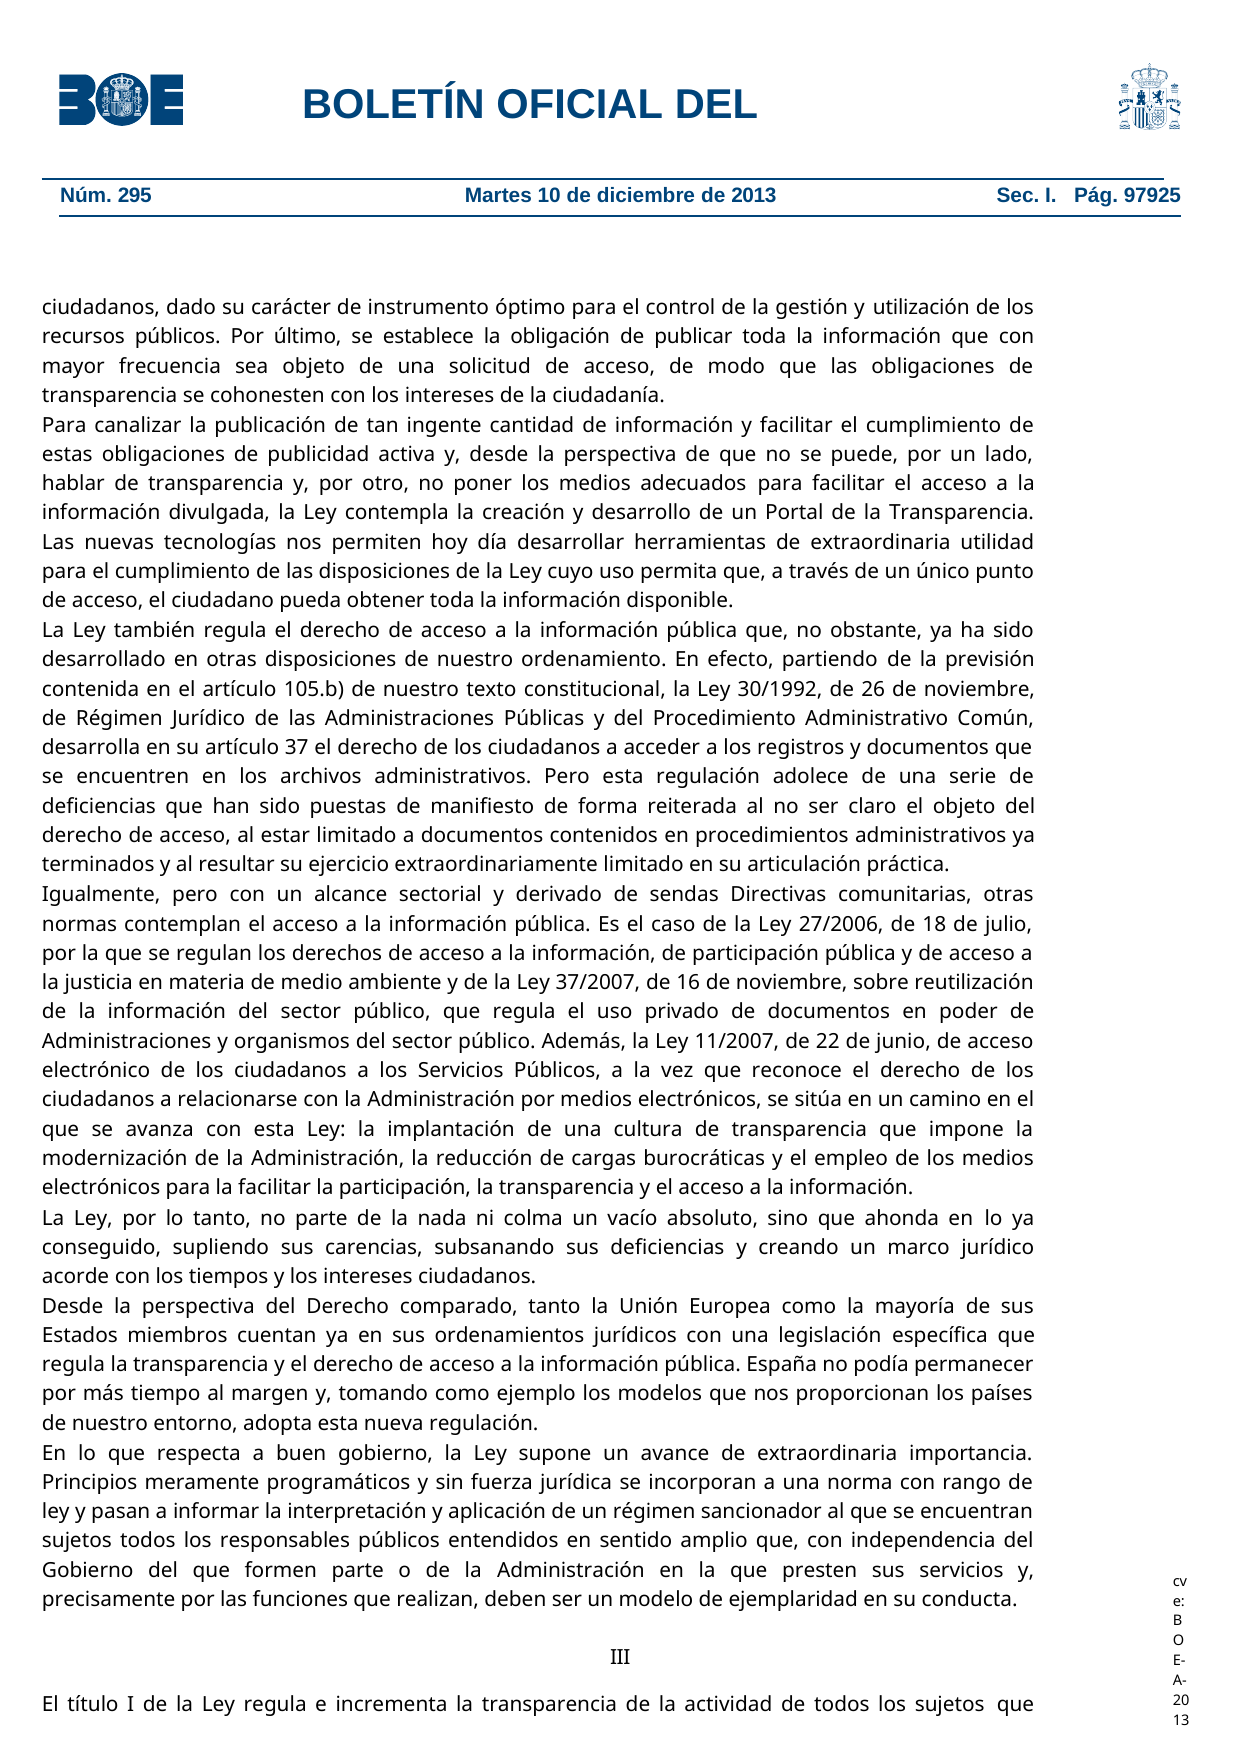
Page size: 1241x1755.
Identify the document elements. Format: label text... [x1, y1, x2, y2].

text III [42, 1642, 1171, 1670]
text La Ley, por lo tanto, no parte de la nada ni colma un vacío absoluto, sino que ahonda en lo ya conseguido, supliendo sus carencias, subsanando sus deficiencias y creando un marco jurídico acorde con los tiempos y los intereses ciudadanos. [42, 1203, 1034, 1290]
text El título I de la Ley regula e incrementa la transparencia de la actividad de todos los sujetos que [42, 1689, 1034, 1718]
text Desde la perspectiva del Derecho comparado, tanto la Unión Europea como la mayoría de sus Estados miembros cuentan ya en sus ordenamientos jurídicos con una legislación específica que regula la transparencia y el derecho de acceso a la información pública. España no podía permanecer por más tiempo al margen y, tomando como ejemplo los modelos que nos proporcionan los países de nuestro entorno, adopta esta nueva regulación. [42, 1291, 1035, 1436]
text Igualmente, pero con un alcance sectorial y derivado de sendas Directivas comunitarias, otras normas contemplan el acceso a la información pública. Es el caso de la Ley 27/2006, de 18 de julio, por la que se regulan los derechos de acceso a la información, de participación pública y de acceso a la justicia en materia de medio ambiente y de la Ley 37/2007, de 16 de noviembre, sobre reutilización de la información del sector público, que regula el uso privado de documentos en poder de Administraciones y organismos del sector público. Además, la Ley 11/2007, de 22 de junio, de acceso electrónico de los ciudadanos a los Servicios Públicos, a la vez que reconoce el derecho de los ciudadanos a relacionarse con la Administración por medios electrónicos, se sitúa en un camino en el que se avanza con esta Ley: la implantación de una cultura de transparencia que impone la modernización de la Administración, la reducción de cargas burocráticas y el empleo de los medios electrónicos para la facilitar la participación, la transparencia y el acceso a la información. [42, 879, 1035, 1201]
subtitle Núm. 295 Martes 10 de diciembre de 2013 Sec. I. Pág. 97925 [42, 183, 1199, 207]
text Para canalizar la publicación de tan ingente cantidad de información y facilitar el cumplimiento de estas obligaciones de publicidad activa y, desde la perspectiva de que no se puede, por un lado, hablar de transparencia y, por otro, no poner los medios adecuados para facilitar el acceso a la información divulgada, la Ley contempla la creación y desarrollo de un Portal de la Transparencia. Las nuevas tecnologías nos permiten hoy día desarrollar herramientas de extraordinaria utilidad para el cumplimiento de las disposiciones de la Ley cuyo uso permita que, a través de un único punto de acceso, el ciudadano pueda obtener toda la información disponible. [42, 410, 1035, 614]
text ciudadanos, dado su carácter de instrumento óptimo para el control de la gestión y utilización de los recursos públicos. Por último, se establece la obligación de publicar toda la información que con mayor frecuencia sea objeto de una solicitud de acceso, de modo que las obligaciones de transparencia se cohonesten con los intereses de la ciudadanía. [42, 292, 1034, 408]
text cve: BOE-A-2013-12887 [1173, 1570, 1191, 1732]
text En lo que respecta a buen gobierno, la Ley supone un avance de extraordinaria importancia. Principios meramente programáticos y sin fuerza jurídica se incorporan a una norma con rango de ley y pasan a informar la interpretación y aplicación de un régimen sancionador al que se encuentran sujetos todos los responsables públicos entendidos en sentido amplio que, con independencia del Gobierno del que formen parte o de la Administración en la que presten sus servicios y, precisamente por las funciones que realizan, deben ser un modelo de ejemplaridad en su conducta. [42, 1438, 1035, 1612]
text [1191, 1642, 1199, 1670]
text La Ley también regula el derecho de acceso a la información pública que, no obstante, ya ha sido desarrollado en otras disposiciones de nuestro ordenamiento. En efecto, partiendo de la previsión contenida en el artículo 105.b) de nuestro texto constitucional, la Ley 30/1992, de 26 de noviembre, de Régimen Jurídico de las Administraciones Públicas y del Procedimiento Administrativo Común, desarrolla en su artículo 37 el derecho de los ciudadanos a acceder a los registros y documentos que se encuentren en los archivos administrativos. Pero esta regulación adolece de una serie de deficiencias que han sido puestas de manifiesto de forma reiterada al no ser claro el objeto del derecho de acceso, al estar limitado a documentos contenidos en procedimientos administrativos ya terminados y al resultar su ejercicio extraordinariamente limitado en su articulación práctica. [42, 615, 1035, 878]
